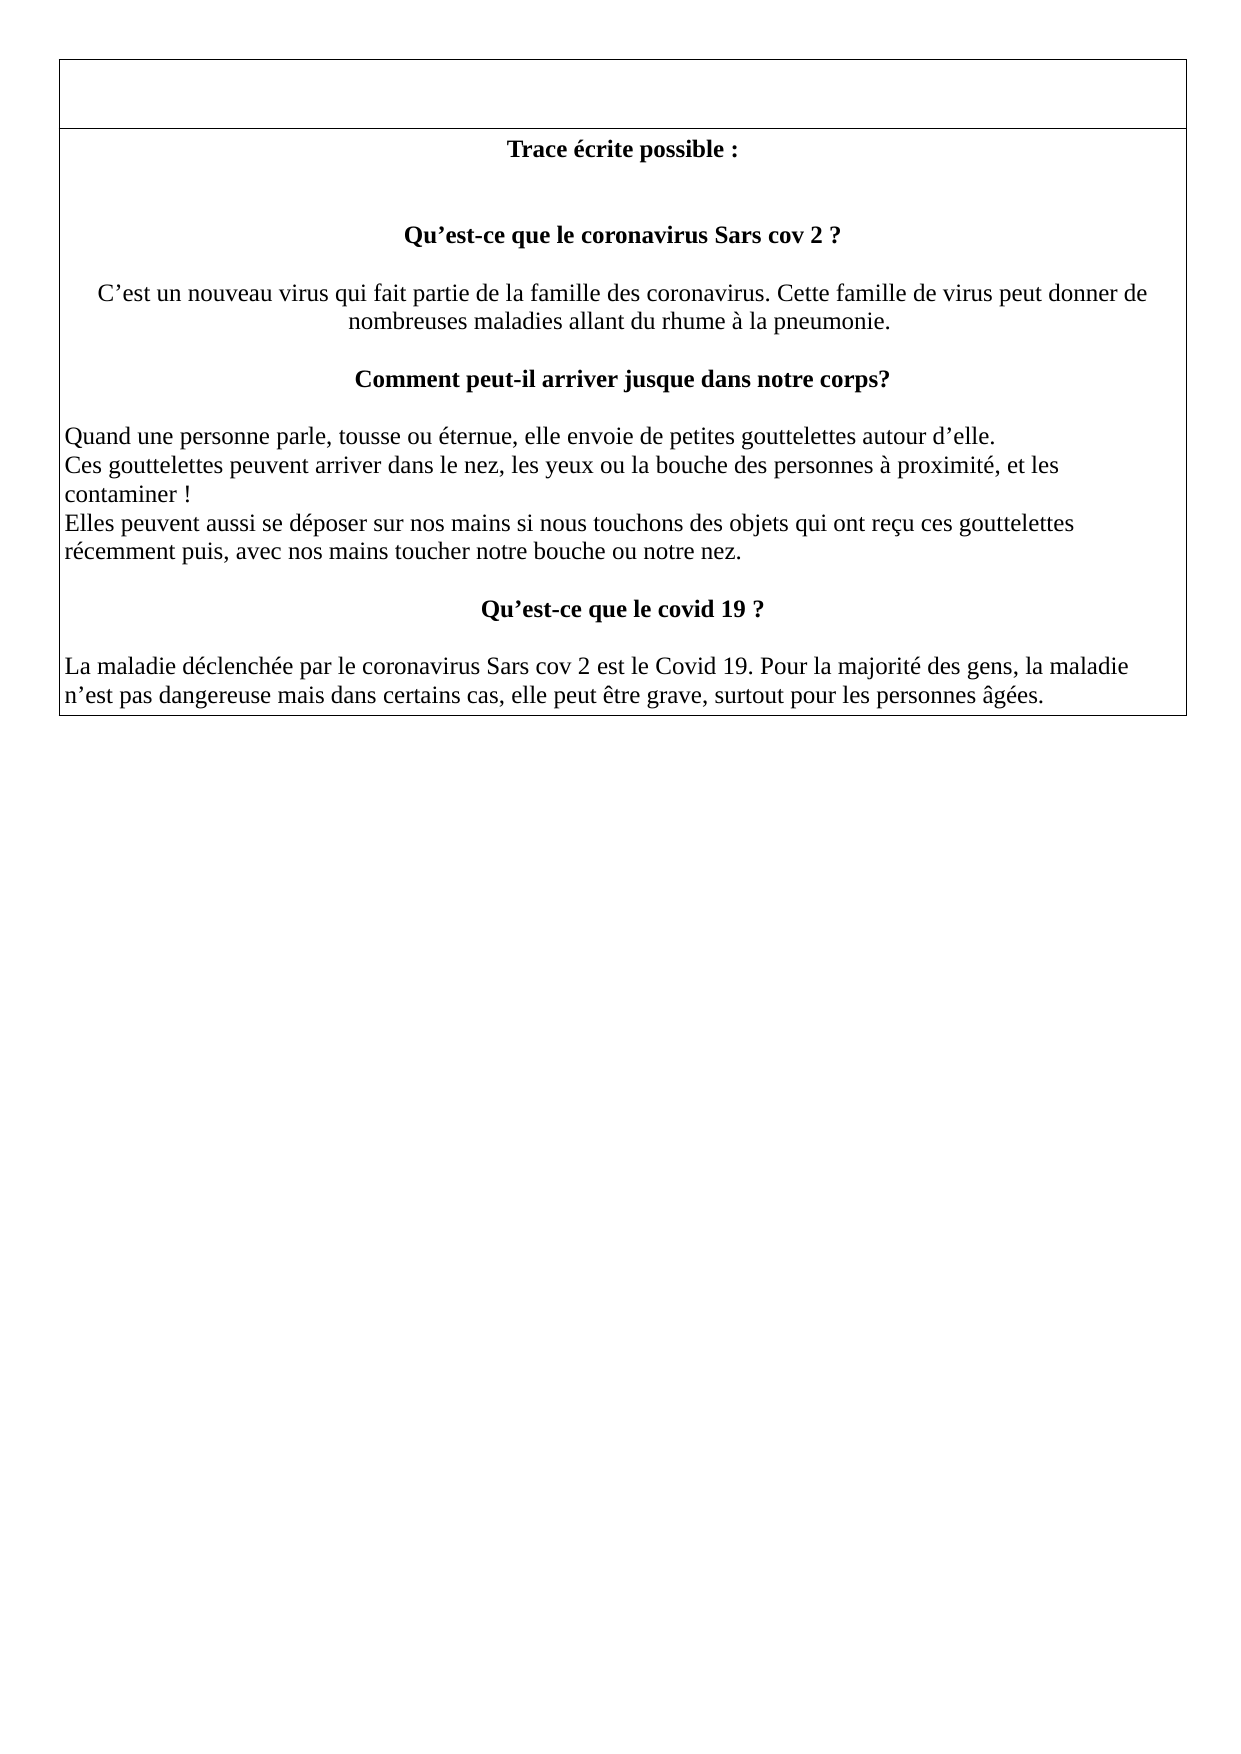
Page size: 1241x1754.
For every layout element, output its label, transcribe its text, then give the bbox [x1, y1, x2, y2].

table_cell [60, 60, 1186, 128]
table_cell Trace écrite possible : Qu’est-ce que le coronavirus Sars cov 2 ? C’est un nouveau virus qui fait partie de la famille des coronavirus. Cette famille de virus peut donner de nombreuses maladies allant du rhume à la pneumonie. Comment peut-il arriver jusque dans notre corps? Quand une personne parle, tousse ou éternue, elle envoie de petites gouttelettes autour d’elle. Ces gouttelettes peuvent arriver dans le nez, les yeux ou la bouche des personnes à proximité, et les contaminer ! Elles peuvent aussi se déposer sur nos mains si nous touchons des objets qui ont reçu ces gouttelettes récemment puis, avec nos mains toucher notre bouche ou notre nez. Qu’est-ce que le covid 19 ? La maladie déclenchée par le coronavirus Sars cov 2 est le Covid 19. Pour la majorité des gens, la maladie n’est pas dangereuse mais dans certains cas, elle peut être grave, surtout pour les personnes âgées. [60, 129, 1186, 715]
